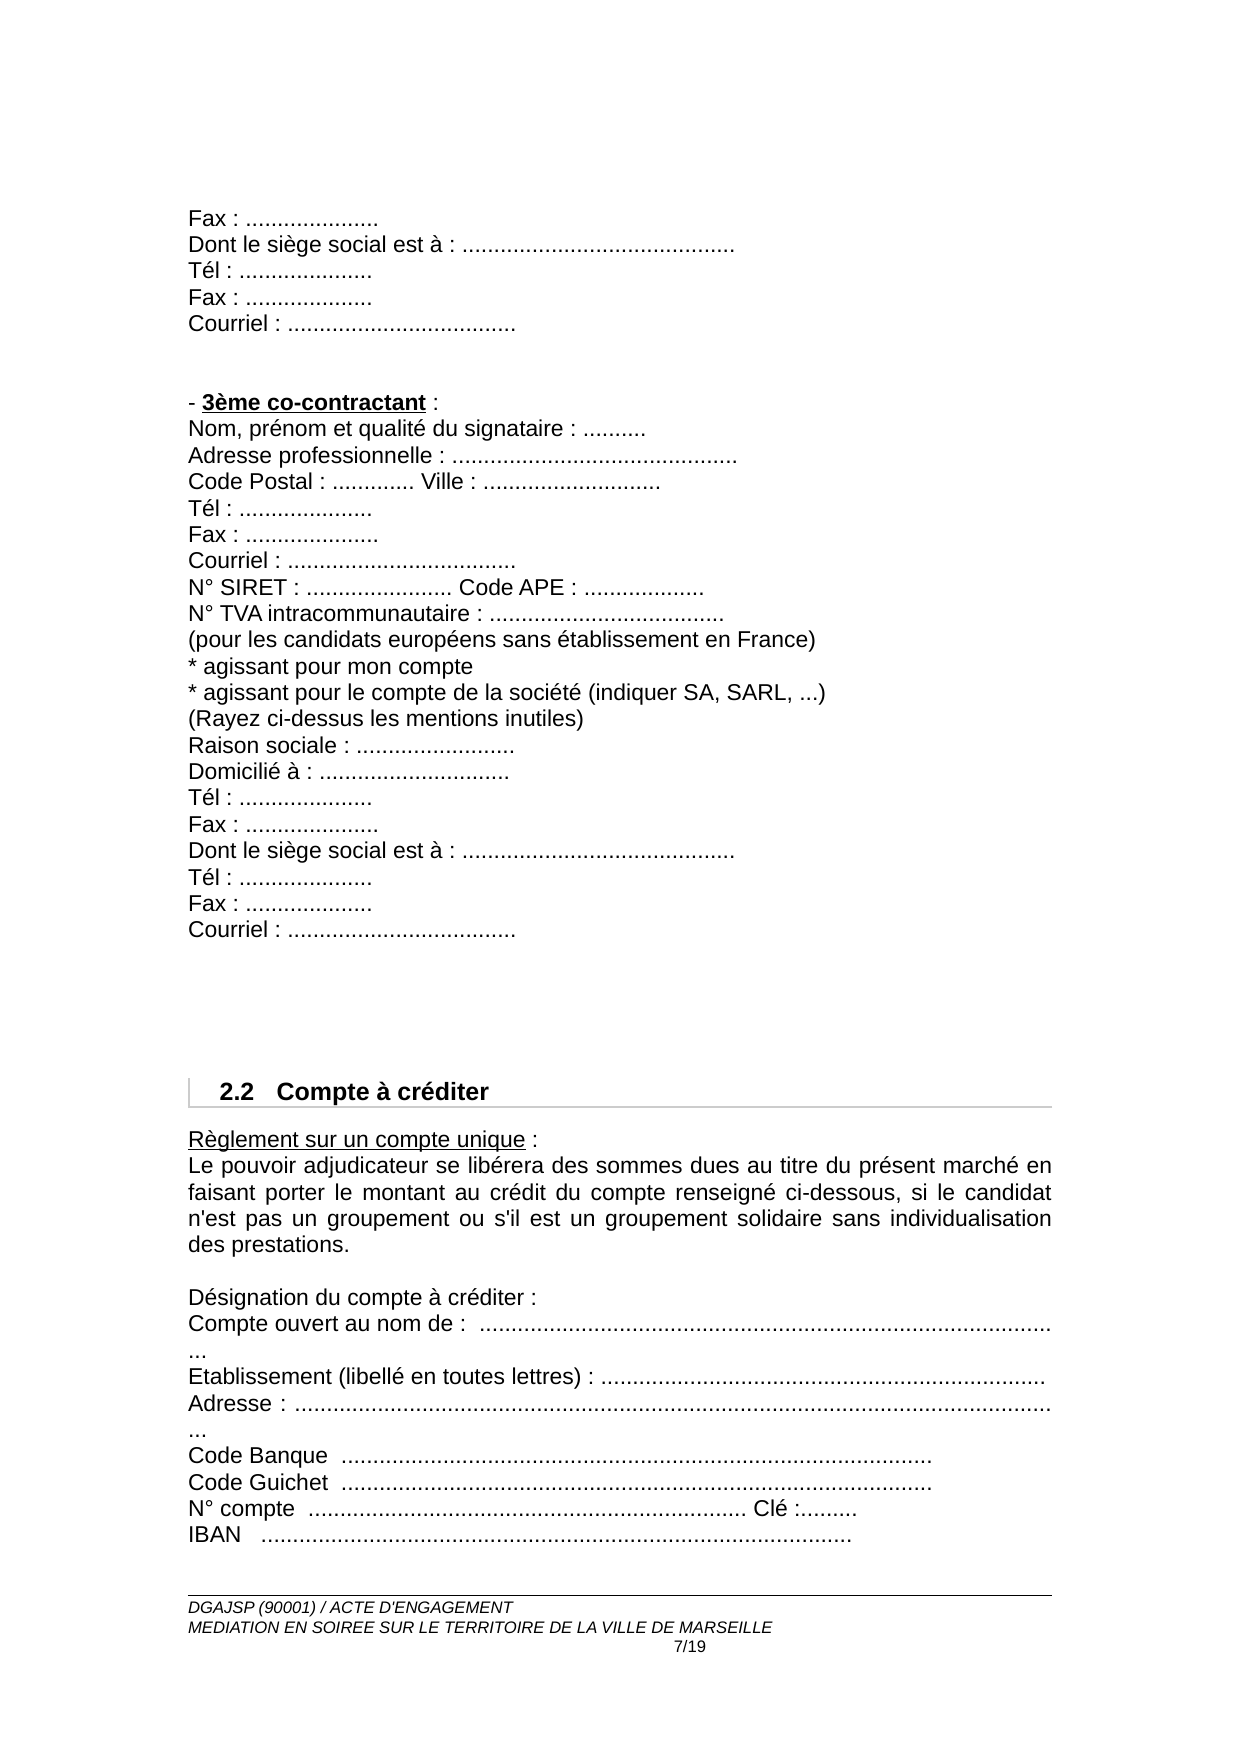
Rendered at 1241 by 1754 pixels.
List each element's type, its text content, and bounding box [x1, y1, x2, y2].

text Compte ouvert au nom de : ............................................................................................. [188, 1310, 1052, 1363]
text Tél : ..................... [188, 494, 1052, 521]
text Etablissement (libellé en toutes lettres) : ...................................................................... [188, 1363, 1052, 1389]
text Fax : ..................... [188, 204, 1052, 231]
text Tél : ..................... [188, 257, 1052, 284]
text N° TVA intracommunautaire : ..................................... [188, 600, 1052, 626]
text Adresse professionnelle : ............................................. [188, 442, 1052, 468]
text Le pouvoir adjudicateur se libérera des sommes dues au titre du présent marché en faisant porter le montant au crédit du compte renseigné ci-dessous, si le candidat n'est pas un groupement ou s'il est un groupement solidaire sans individualisation des prestations. [188, 1152, 1052, 1258]
text Fax : .................... [188, 284, 1052, 310]
text Adresse : .......................................................................................................................... [188, 1389, 1052, 1442]
text (pour les candidats européens sans établissement en France) [188, 626, 1052, 653]
text Dont le siège social est à : ........................................... [188, 837, 1052, 863]
text - 3ème co-contractant : [188, 389, 1052, 415]
text IBAN ............................................................................................. [188, 1521, 1052, 1548]
text Courriel : .................................... [188, 916, 1052, 942]
text Tél : ..................... [188, 863, 1052, 890]
text Dont le siège social est à : ........................................... [188, 231, 1052, 257]
text (Rayez ci-dessus les mentions inutiles) [188, 705, 1052, 732]
text Règlement sur un compte unique : [188, 1126, 1052, 1152]
text Fax : ..................... [188, 811, 1052, 837]
text Fax : ..................... [188, 521, 1052, 547]
text Code Postal : ............. Ville : ............................ [188, 468, 1052, 494]
text Raison sociale : ......................... [188, 732, 1052, 758]
text Désignation du compte à créditer : [188, 1284, 1052, 1310]
text Fax : .................... [188, 890, 1052, 916]
text Nom, prénom et qualité du signataire : .......... [188, 415, 1052, 442]
text N° SIRET : ....................... Code APE : ................... [188, 573, 1052, 600]
text N° compte ..................................................................... Clé :......... [188, 1495, 1052, 1521]
text Code Guichet ............................................................................................. [188, 1468, 1052, 1495]
text Code Banque ............................................................................................. [188, 1442, 1052, 1468]
text Courriel : .................................... [188, 547, 1052, 573]
text * agissant pour mon compte [188, 653, 1052, 679]
text Courriel : .................................... [188, 310, 1052, 336]
text * agissant pour le compte de la société (indiquer SA, SARL, ...) [188, 679, 1052, 705]
text Tél : ..................... [188, 784, 1052, 811]
text Domicilié à : .............................. [188, 758, 1052, 784]
subtitle Compte à créditer [188, 1077, 1052, 1106]
